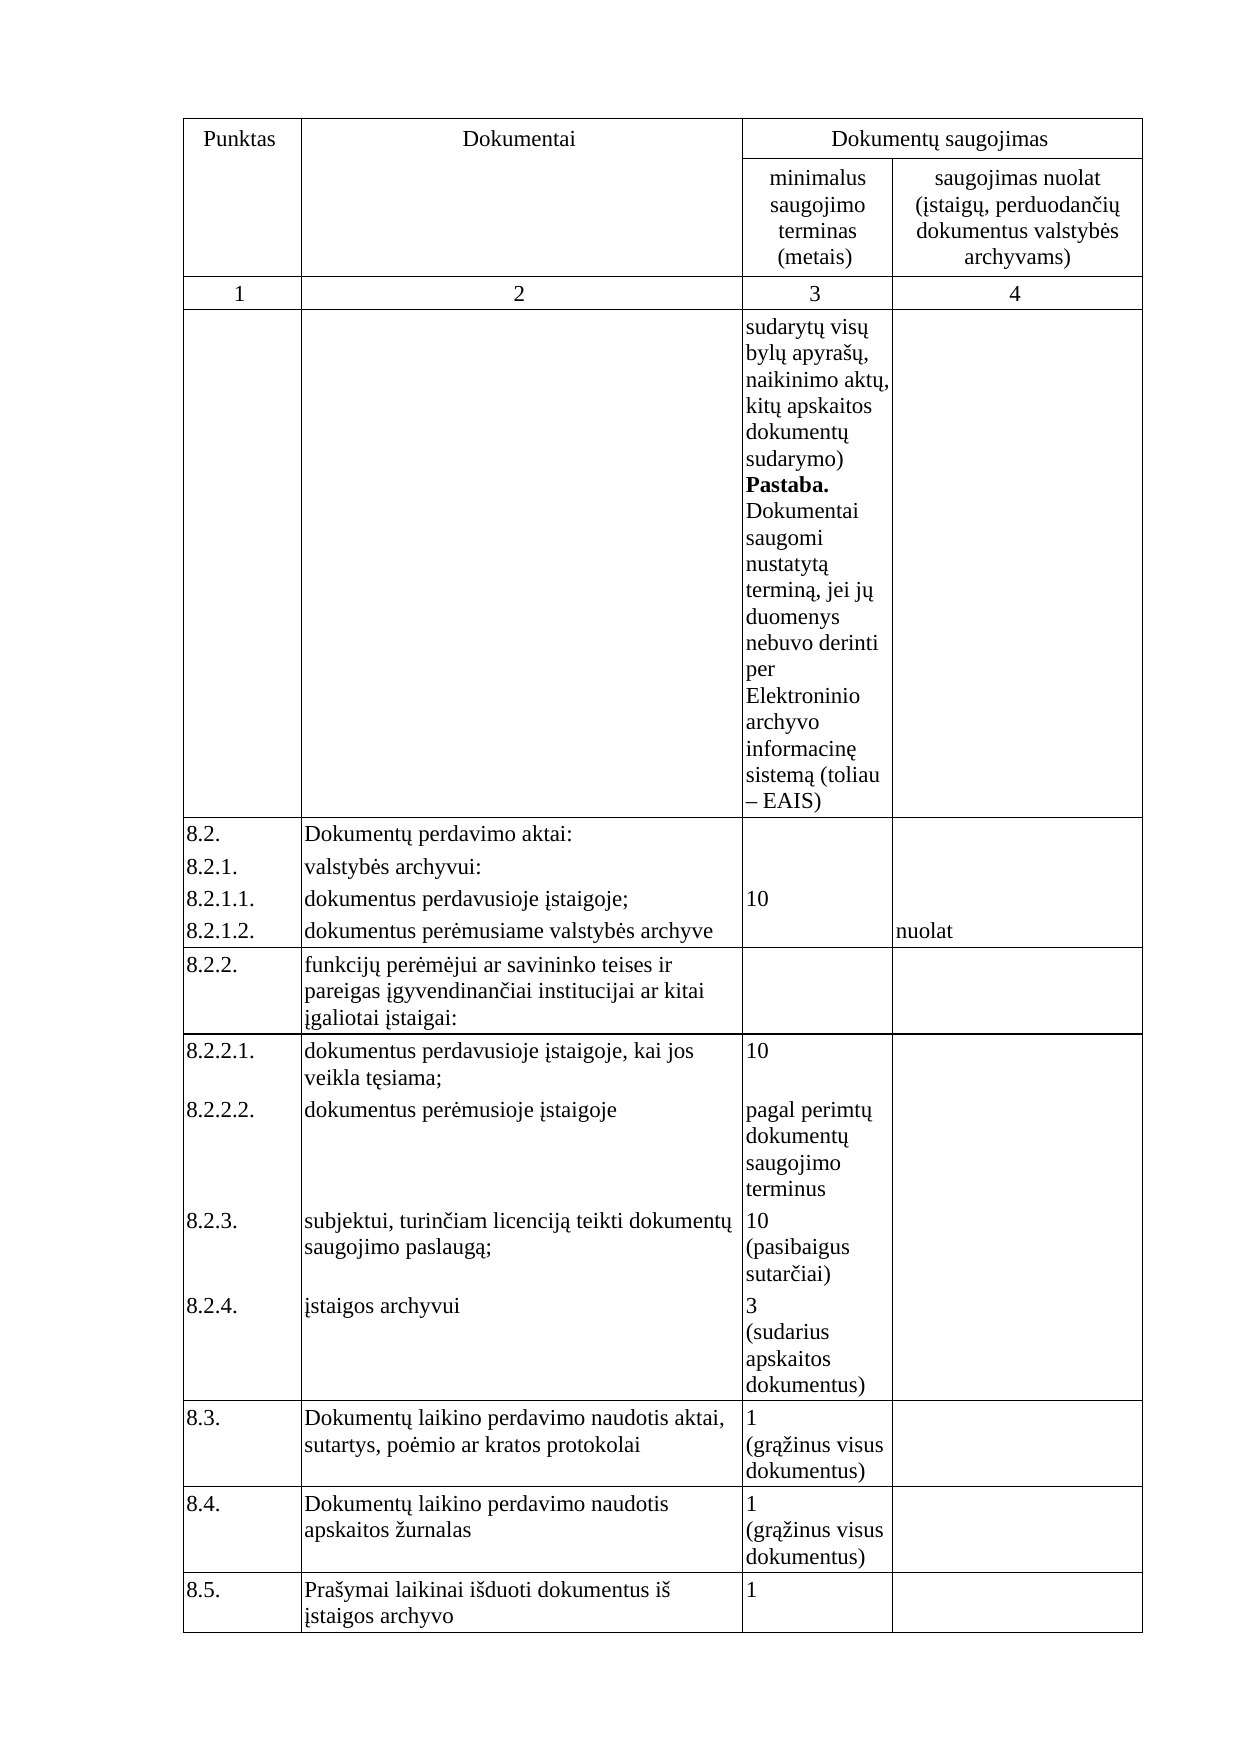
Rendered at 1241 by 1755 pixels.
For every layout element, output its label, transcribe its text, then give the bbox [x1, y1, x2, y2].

table_cell 4 [893, 277, 1142, 309]
table_cell [893, 948, 1142, 1033]
table_cell subjektui, turinčiam licenciją teikti dokumentų saugojimo paslaugą; [302, 1204, 742, 1289]
table_cell [743, 818, 892, 850]
table_cell įstaigos archyvui [302, 1289, 742, 1400]
table_cell 10 [743, 882, 892, 914]
table_cell [184, 310, 301, 817]
table_cell sudarytų visų bylų apyrašų, naikinimo aktų, kitų apskaitos dokumentų sudarymo) Pastaba. Dokumentai saugomi nustatytą terminą, jei jų duomenys nebuvo derinti per Elektroninio archyvo informacinę sistemą (toliau – EAIS) [743, 310, 892, 817]
table_header Dokumentų saugojimas [743, 119, 1142, 157]
table_cell 1 [743, 1573, 892, 1632]
table_cell 8.2.2. [184, 948, 301, 1033]
table_cell valstybės archyvui: [302, 850, 742, 882]
table_cell 8.2.1.2. [184, 914, 301, 946]
table_cell 8.3. [184, 1401, 301, 1486]
table_cell 8.2. [184, 818, 301, 850]
table_cell 1 [184, 277, 301, 309]
table_cell 8.2.1.1. [184, 882, 301, 914]
table_header Dokumentai [302, 119, 742, 276]
table_cell minimalus saugojimo terminas (metais) [743, 159, 892, 276]
table_cell 8.2.2.2. [184, 1093, 301, 1204]
table_cell [302, 310, 742, 817]
table_cell 8.2.4. [184, 1289, 301, 1400]
table_cell 1 (grąžinus visus dokumentus) [743, 1401, 892, 1486]
table_cell [893, 882, 1142, 914]
table_cell [743, 850, 892, 882]
table_cell 8.2.2.1. [184, 1035, 301, 1093]
table_cell Dokumentų perdavimo aktai: [302, 818, 742, 850]
table_cell 8.5. [184, 1573, 301, 1632]
table_cell [893, 1487, 1142, 1572]
table_cell dokumentus perėmusiame valstybės archyve [302, 914, 742, 946]
table_cell [743, 948, 892, 1033]
table_cell 1 (grąžinus visus dokumentus) [743, 1487, 892, 1572]
table_cell [893, 1573, 1142, 1632]
table_cell [893, 1093, 1142, 1204]
table_cell 2 [302, 277, 742, 309]
table_cell 10 [743, 1035, 892, 1093]
table_cell pagal perimtų dokumentų saugojimo terminus [743, 1093, 892, 1204]
table_cell [893, 818, 1142, 850]
table_cell dokumentus perdavusioje įstaigoje; [302, 882, 742, 914]
table_cell Prašymai laikinai išduoti dokumentus iš įstaigos archyvo [302, 1573, 742, 1632]
table_header Punktas [184, 119, 301, 276]
table_cell nuolat [893, 914, 1142, 946]
table_cell 8.2.1. [184, 850, 301, 882]
table_cell 8.2.3. [184, 1204, 301, 1289]
table_cell 3 (sudarius apskaitos dokumentus) [743, 1289, 892, 1400]
table_cell dokumentus perėmusioje įstaigoje [302, 1093, 742, 1204]
table_cell 8.4. [184, 1487, 301, 1572]
table_cell [893, 1035, 1142, 1093]
table_cell Dokumentų laikino perdavimo naudotis apskaitos žurnalas [302, 1487, 742, 1572]
table_cell Dokumentų laikino perdavimo naudotis aktai, sutartys, poėmio ar kratos protokolai [302, 1401, 742, 1486]
table_cell [893, 310, 1142, 817]
table_cell [893, 1289, 1142, 1400]
table_cell dokumentus perdavusioje įstaigoje, kai jos veikla tęsiama; [302, 1035, 742, 1093]
table_cell [893, 1204, 1142, 1289]
table_cell [743, 914, 892, 946]
table_cell [893, 1401, 1142, 1486]
table_cell 10 (pasibaigus sutarčiai) [743, 1204, 892, 1289]
table_cell saugojimas nuolat (įstaigų, perduodančių dokumentus valstybės archyvams) [893, 159, 1142, 276]
table_cell funkcijų perėmėjui ar savininko teises ir pareigas įgyvendinančiai institucijai ar kitai įgaliotai įstaigai: [302, 948, 742, 1033]
table_cell 3 [743, 277, 892, 309]
table_cell [893, 850, 1142, 882]
